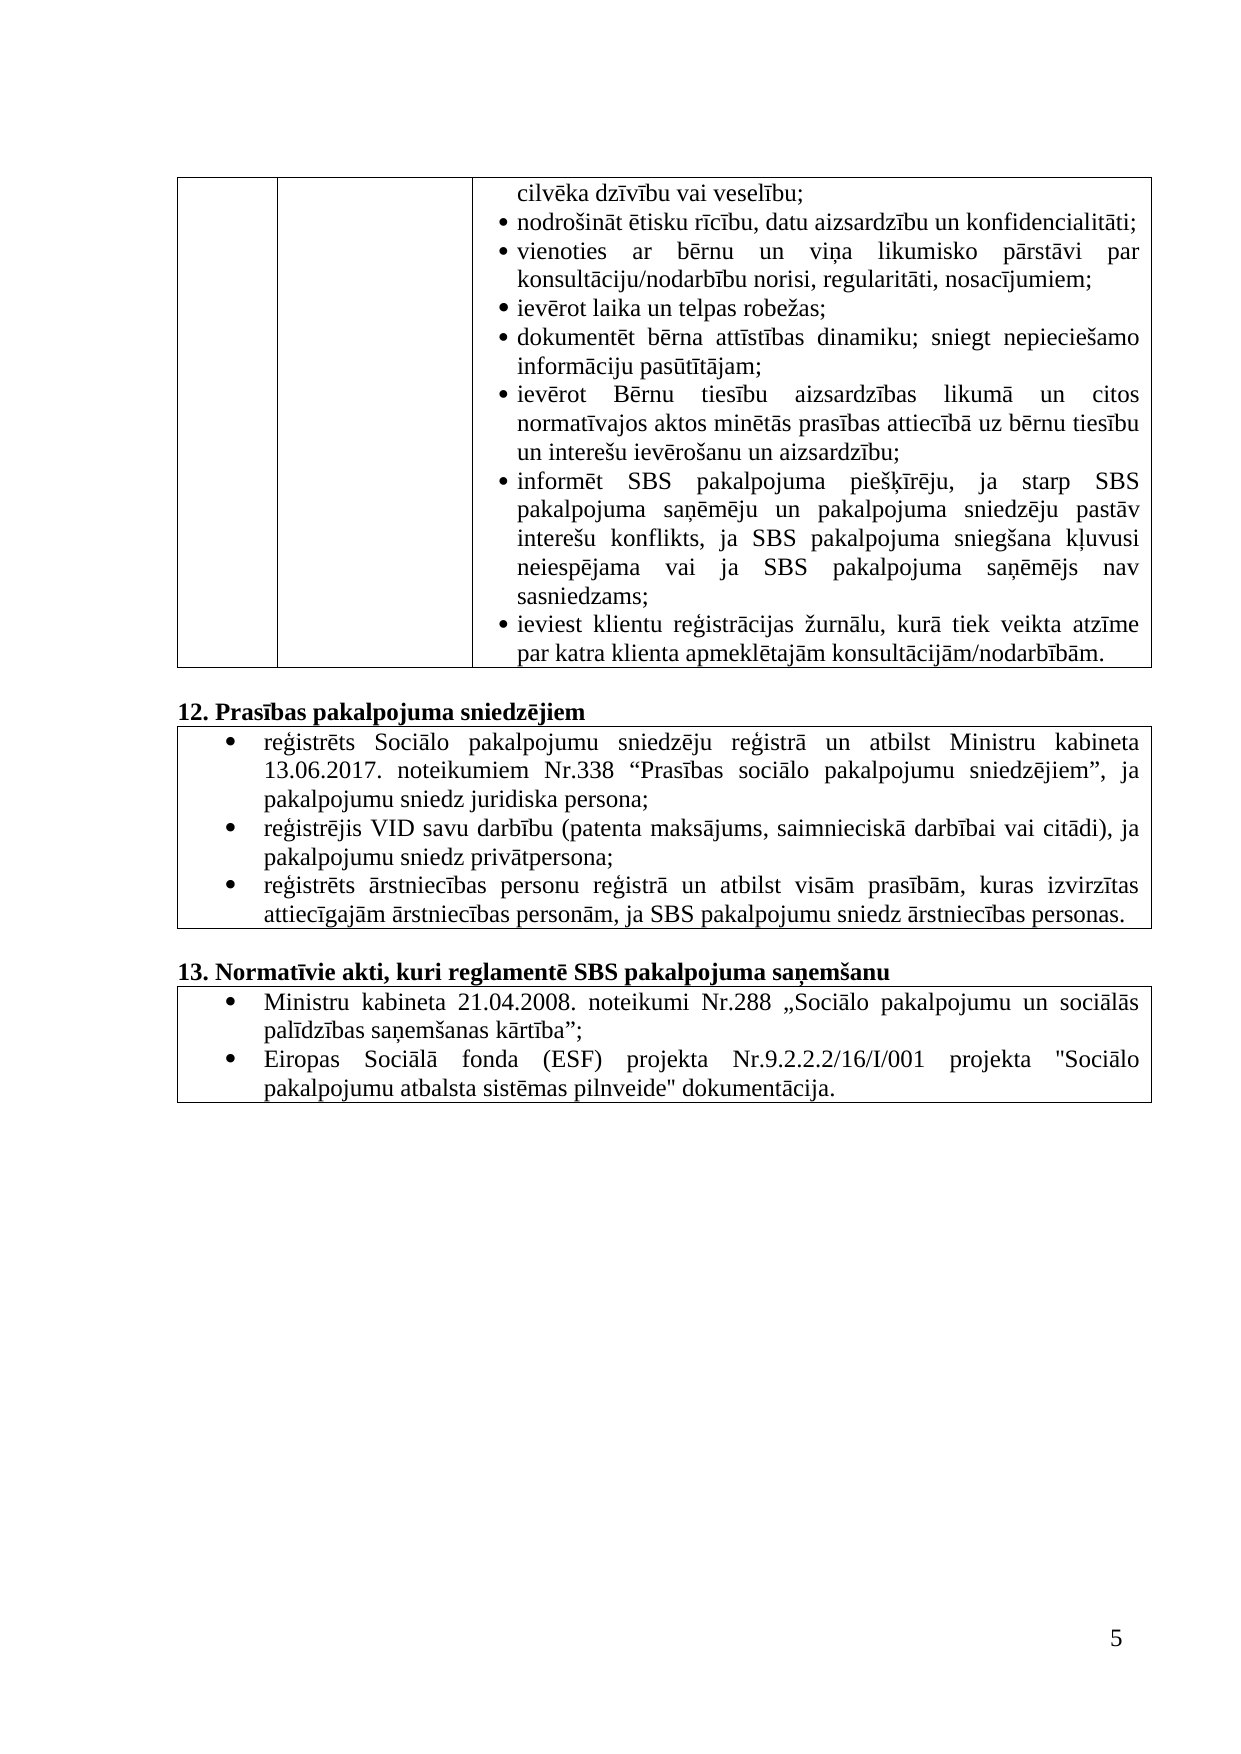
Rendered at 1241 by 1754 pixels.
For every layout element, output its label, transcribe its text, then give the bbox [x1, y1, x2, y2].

text 13. Normatīvie akti, kuri reglamentē SBS pakalpojuma saņemšanu [177, 957, 1122, 986]
table_header Ministru kabineta 21.04.2008. noteikumi Nr.288 „Sociālo pakalpojumu un sociālās palīdzības saņemšanas kārtība”; Eiropas Sociālā fonda (ESF) projekta Nr.9.2.2.2/16/I/001 projekta ''Sociālo pakalpojumu atbalsta sistēmas pilnveide'' dokumentācija. [178, 987, 1151, 1102]
table_cell cilvēka dzīvību vai veselību; nodrošināt ētisku rīcību, datu aizsardzību un konfidencialitāti; vienoties ar bērnu un viņa likumisko pārstāvi par konsultāciju/nodarbību norisi, regularitāti, nosacījumiem; ievērot laika un telpas robežas; dokumentēt bērna attīstības dinamiku; sniegt nepieciešamo informāciju pasūtītājam; ievērot Bērnu tiesību aizsardzības likumā un citos normatīvajos aktos minētās prasības attiecībā uz bērnu tiesību un interešu ievērošanu un aizsardzību; informēt SBS pakalpojuma piešķīrēju, ja starp SBS pakalpojuma saņēmēju un pakalpojuma sniedzēju pastāv interešu konflikts, ja SBS pakalpojuma sniegšana kļuvusi neiespējama vai ja SBS pakalpojuma saņēmējs nav sasniedzams; ieviest klientu reģistrācijas žurnālu, kurā tiek veikta atzīme par katra klienta apmeklētajām konsultācijām/nodarbībām. [473, 178, 1151, 667]
text 12. Prasības pakalpojuma sniedzējiem [177, 697, 1122, 726]
table_cell [278, 178, 472, 667]
table_cell [178, 178, 277, 667]
table_header reģistrēts Sociālo pakalpojumu sniedzēju reģistrā un atbilst Ministru kabineta 13.06.2017. noteikumiem Nr.338 “Prasības sociālo pakalpojumu sniedzējiem”, ja pakalpojumu sniedz juridiska persona; reģistrējis VID savu darbību (patenta maksājums, saimnieciskā darbībai vai citādi), ja pakalpojumu sniedz privātpersona; reģistrēts ārstniecības personu reģistrā un atbilst visām prasībām, kuras izvirzītas attiecīgajām ārstniecības personām, ja SBS pakalpojumu sniedz ārstniecības personas. [178, 727, 1151, 928]
